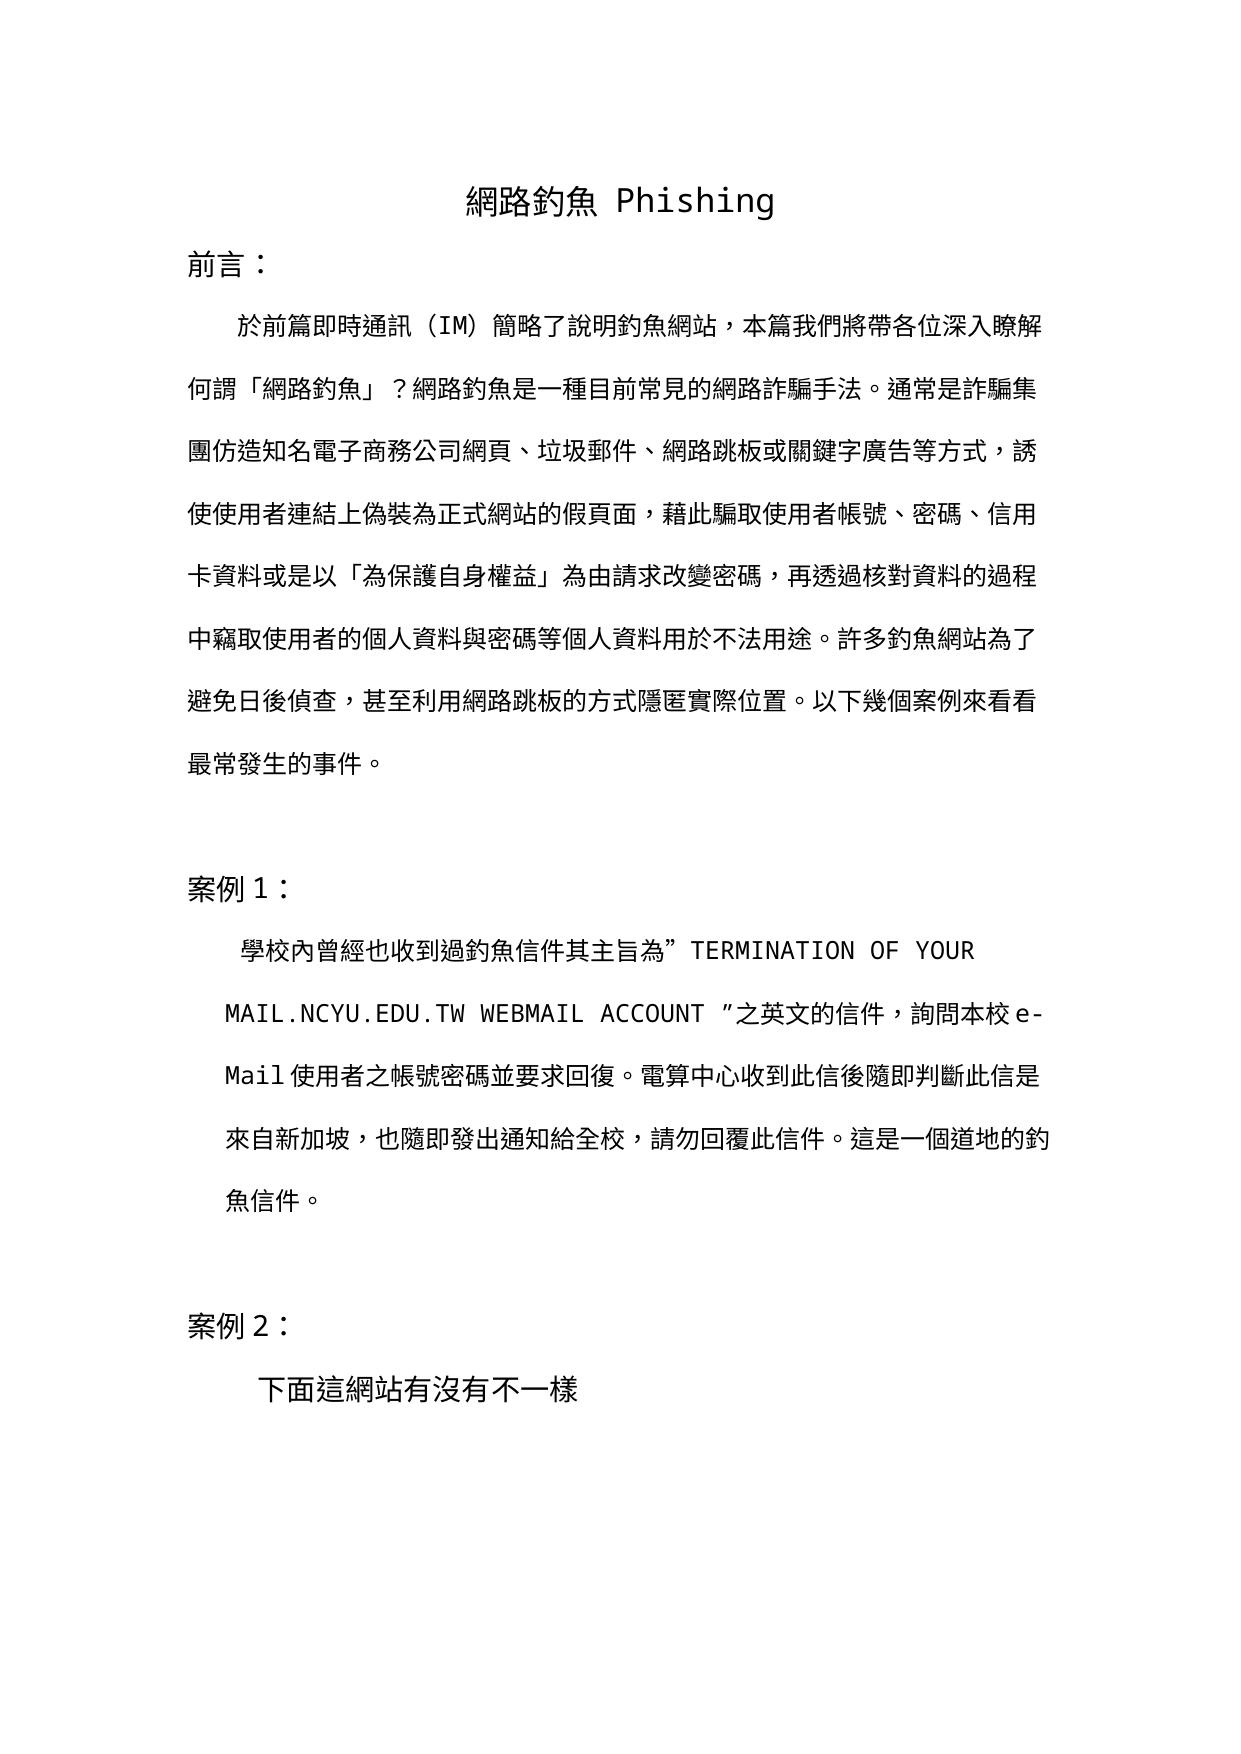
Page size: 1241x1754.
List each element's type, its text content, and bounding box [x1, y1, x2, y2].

text 於前篇即時通訊（IM）簡略了說明釣魚網站，本篇我們將帶各位深入瞭解何謂「網路釣魚」？網路釣魚是一種目前常見的網路詐騙手法。通常是詐騙集團仿造知名電子商務公司網頁、垃圾郵件、網路跳板或關鍵字廣告等方式，誘使使用者連結上偽裝為正式網站的假頁面，藉此騙取使用者帳號、密碼、信用卡資料或是以「為保護自身權益」為由請求改變密碼，再透過核對資料的過程中竊取使用者的個人資料與密碼等個人資料用於不法用途。許多釣魚網站為了避免日後偵查，甚至利用網路跳板的方式隱匿實際位置。以下幾個案例來看看最常發生的事件。 [187, 283, 1053, 783]
text 前言： [187, 221, 1053, 283]
text 下面這網站有沒有不一樣 [187, 1346, 1053, 1408]
text 案例1： [187, 846, 1053, 908]
text 案例2： [187, 1283, 1053, 1346]
text 學校內曾經也收到過釣魚信件其主旨為”TERMINATION OF YOUR MAIL.NCYU.EDU.TW WEBMAIL ACCOUNT ”之英文的信件，詢問本校e-Mail使用者之帳號密碼並要求回復。電算中心收到此信後隨即判斷此信是來自新加坡，也隨即發出通知給全校，請勿回覆此信件。這是一個道地的釣魚信件。 [187, 908, 1053, 1221]
text 網路釣魚 Phishing [187, 158, 1053, 221]
